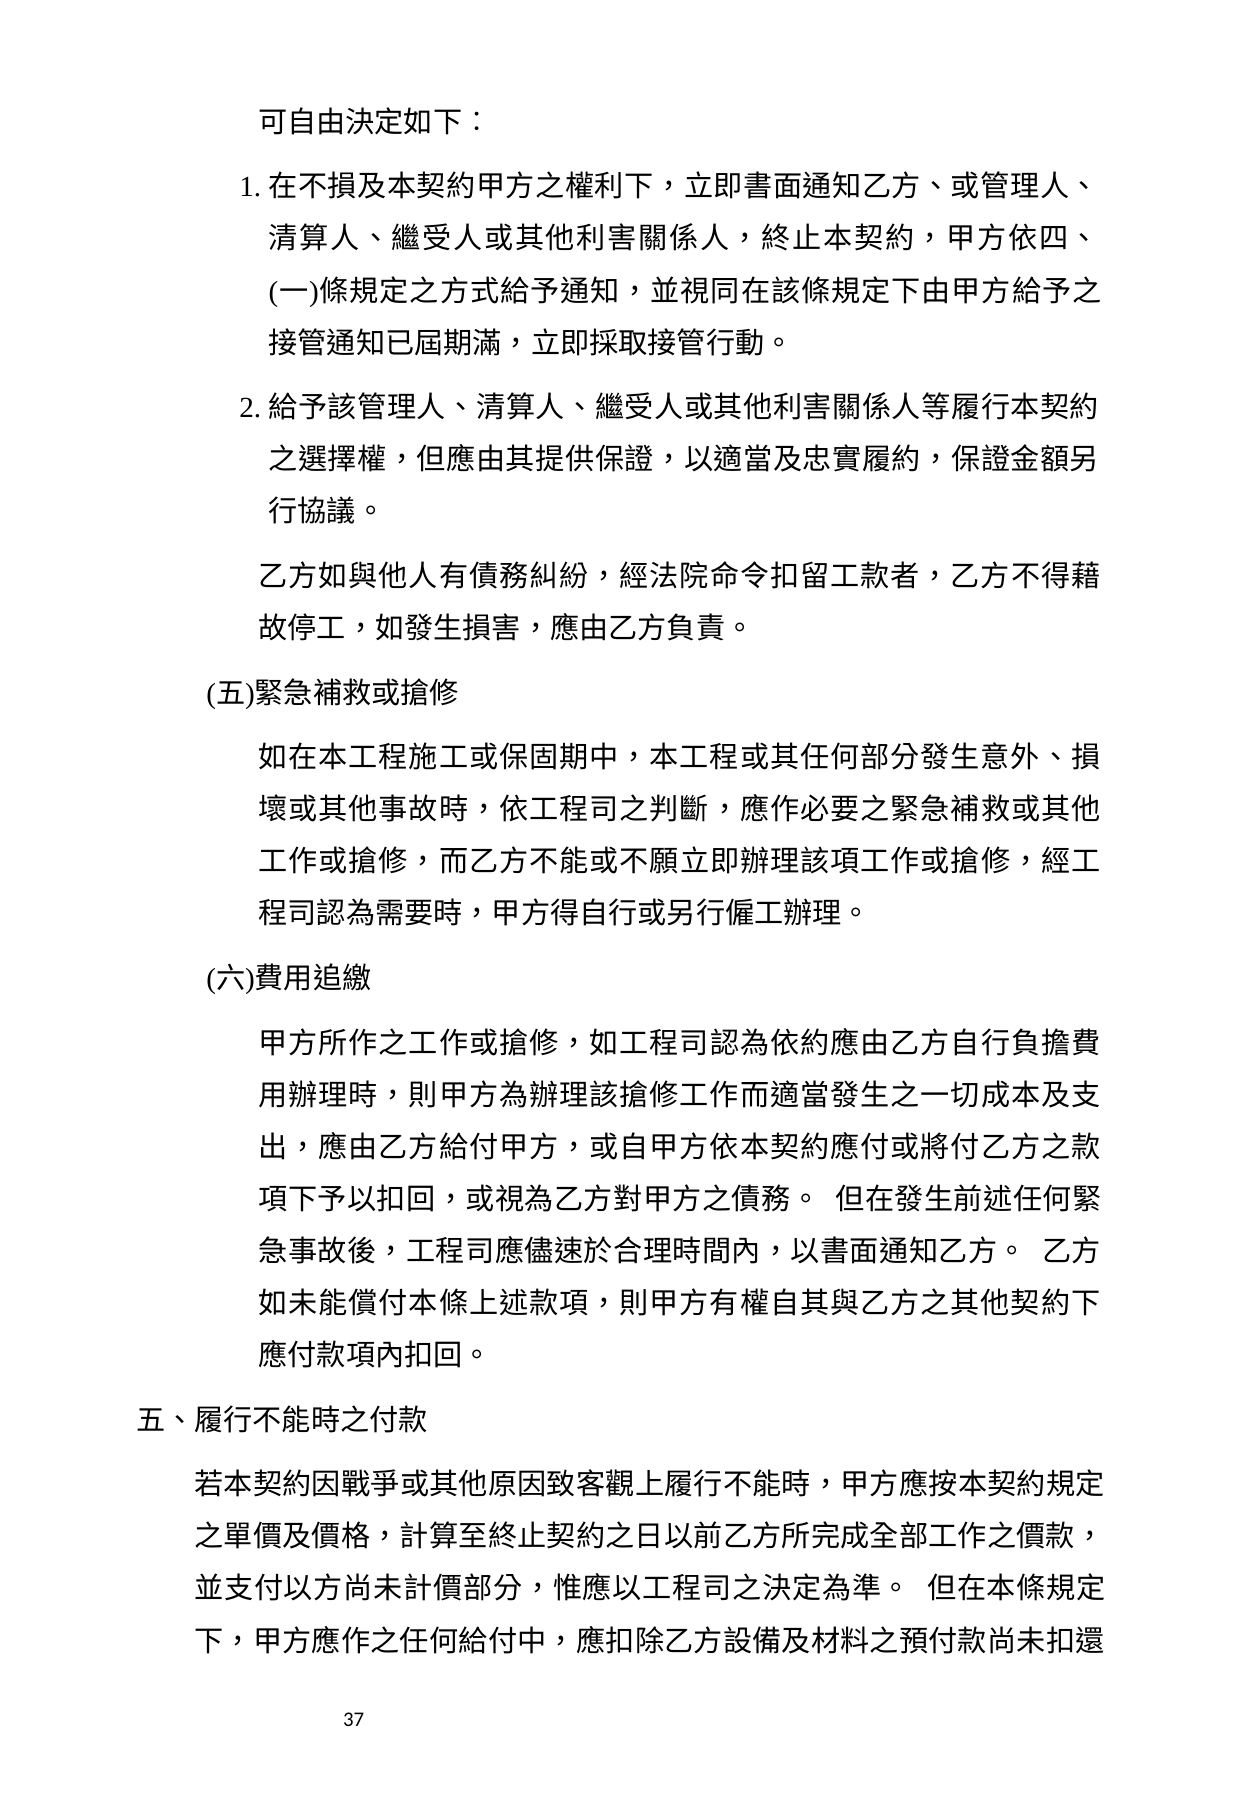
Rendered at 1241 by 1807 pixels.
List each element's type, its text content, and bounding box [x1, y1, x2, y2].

text 如在本工程施工或保固期中，本工程或其任何部分發生意外、損壞或其他事故時，依工程司之判斷，應作必要之緊急補救或其他工作或搶修，而乙方不能或不願立即辦理該項工作或搶修，經工程司認為需要時，甲方得自行或另行僱工辦理。 [206, 724, 1101, 932]
text 可自由決定如下︰ [254, 89, 1101, 141]
text (五)緊急補救或搶修 [206, 659, 1101, 712]
text (六)費用追繳 [206, 945, 1101, 997]
text 甲方所作之工作或搶修，如工程司認為依約應由乙方自行負擔費用辦理時，則甲方為辦理該搶修工作而適當發生之一切成本及支出，應由乙方給付甲方，或自甲方依本契約應付或將付乙方之款項下予以扣回，或視為乙方對甲方之債務。 但在發生前述任何緊急事故後，工程司應儘速於合理時間內，以書面通知乙方。 乙方如未能償付本條上述款項，則甲方有權自其與乙方之其他契約下應付款項內扣回。 [206, 1009, 1101, 1374]
text 若本契約因戰爭或其他原因致客觀上履行不能時，甲方應按本契約規定之單價及價格，計算至終止契約之日以前乙方所完成全部工作之價款，並支付以方尚未計價部分，惟應以工程司之決定為準。 但在本條規定下，甲方應作之任何給付中，應扣除乙方設備及材料之預付款尚未扣還 [194, 1451, 1107, 1659]
text 乙方如與他人有債務糾紛，經法院命令扣留工款者，乙方不得藉故停工，如發生損害，應由乙方負責。 [206, 543, 1101, 647]
text 2. 給予該管理人、清算人、繼受人或其他利害關係人等履行本契約之選擇權，但應由其提供保證，以適當及忠實履約，保證金額另行協議。 [239, 374, 1101, 530]
text 1. 在不損及本契約甲方之權利下，立即書面通知乙方、或管理人、清算人、繼受人或其他利害關係人，終止本契約，甲方依四、(一)條規定之方式給予通知，並視同在該條規定下由甲方給予之接管通知已屆期滿，立即採取接管行動。 [239, 153, 1101, 362]
text 五、履行不能時之付款 [136, 1387, 1107, 1439]
